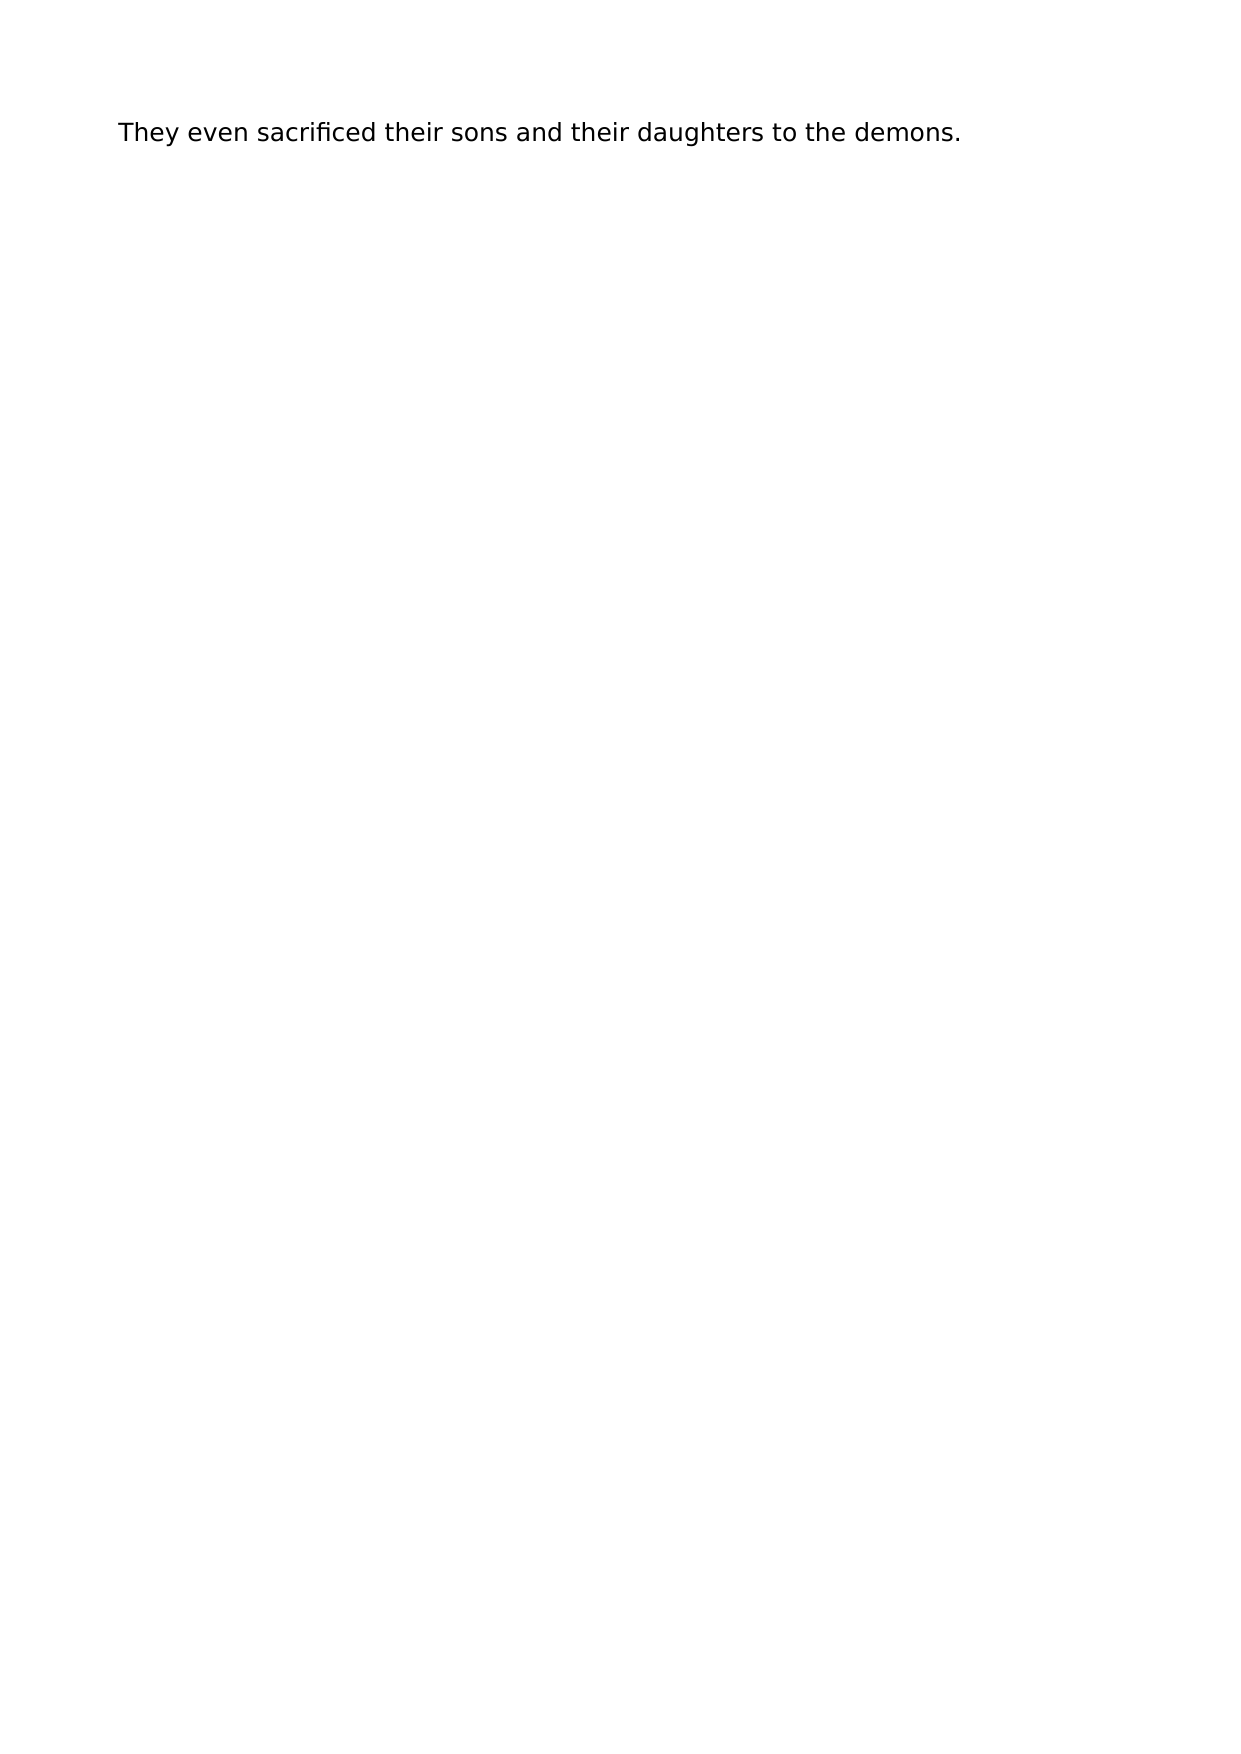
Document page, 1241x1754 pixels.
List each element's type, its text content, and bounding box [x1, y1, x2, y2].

text They even sacrificed their sons and their daughters to the demons. [118, 118, 1122, 147]
